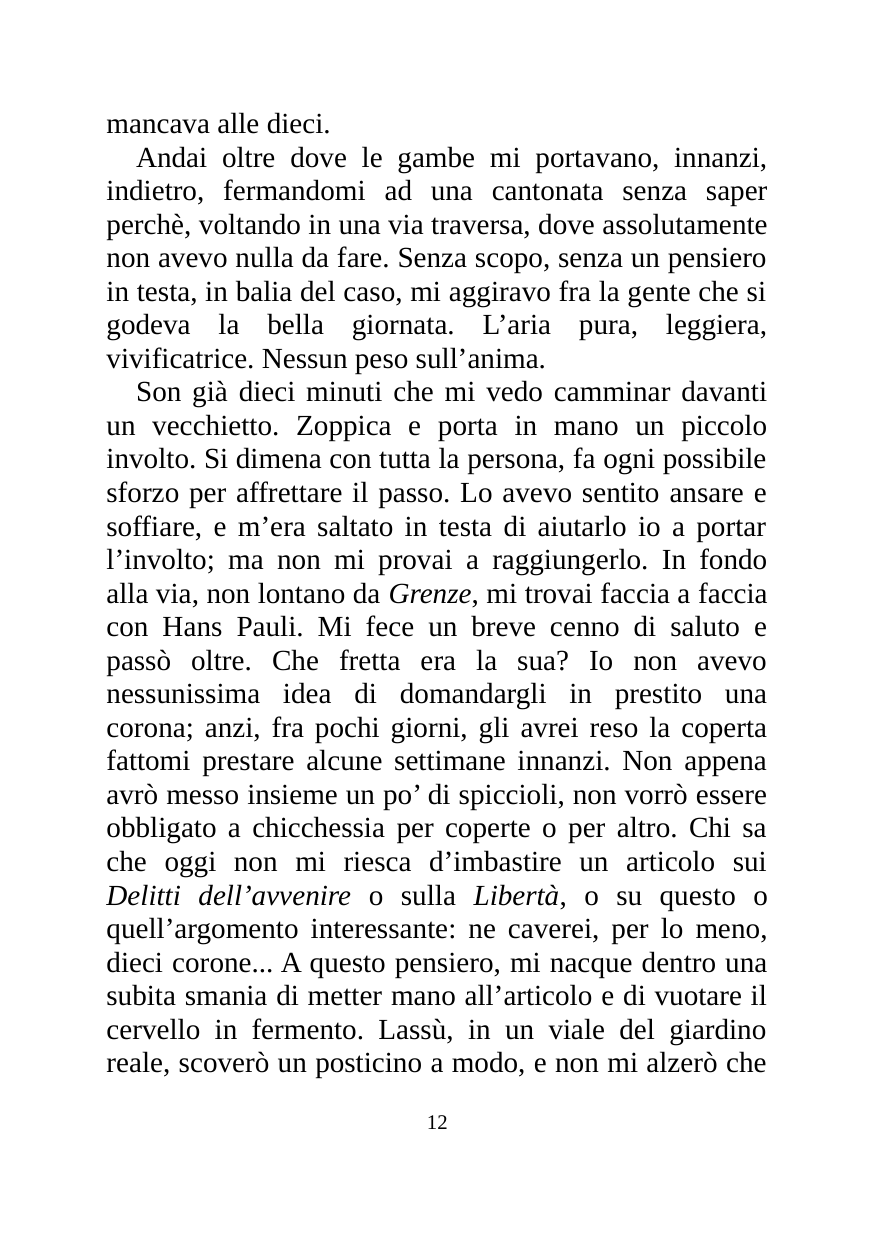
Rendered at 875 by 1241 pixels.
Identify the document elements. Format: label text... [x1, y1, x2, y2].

text Andai oltre dove le gambe mi portavano, innanzi, indietro, fermandomi ad una cantonata senza saper perchè, voltando in una via traversa, dove assolutamente non avevo nulla da fare. Senza scopo, senza un pensiero in testa, in balia del caso, mi aggiravo fra la gente che si godeva la bella giornata. L’aria pura, leggiera, vivificatrice. Nessun peso sull’anima. [106, 140, 768, 374]
text Son già dieci minuti che mi vedo camminar davanti un vecchietto. Zoppica e porta in mano un piccolo involto. Si dimena con tutta la persona, fa ogni possibile sforzo per affrettare il passo. Lo avevo sentito ansare e soffiare, e m’era saltato in testa di aiutarlo io a portar l’involto; ma non mi provai a raggiungerlo. In fondo alla via, non lontano da Grenze, mi trovai faccia a faccia con Hans Pauli. Mi fece un breve cenno di saluto e passò oltre. Che fretta era la sua? Io non avevo nessunissima idea di domandargli in prestito una corona; anzi, fra pochi giorni, gli avrei reso la coperta fattomi prestare alcune settimane innanzi. Non appena avrò messo insieme un po’ di spiccioli, non vorrò essere obbligato a chicchessia per coperte o per altro. Chi sa che oggi non mi riesca d’imbastire un articolo sui Delitti dell’avvenire o sulla Libertà, o su questo o quell’argomento interessante: ne caverei, per lo meno, dieci corone... A questo pensiero, mi nacque dentro una subita smania di metter mano all’articolo e di vuotare il cervello in fermento. Lassù, in un viale del giardino reale, scoverò un posticino a modo, e non mi alzerò che [106, 374, 768, 1079]
text mancava alle dieci. [106, 106, 768, 140]
